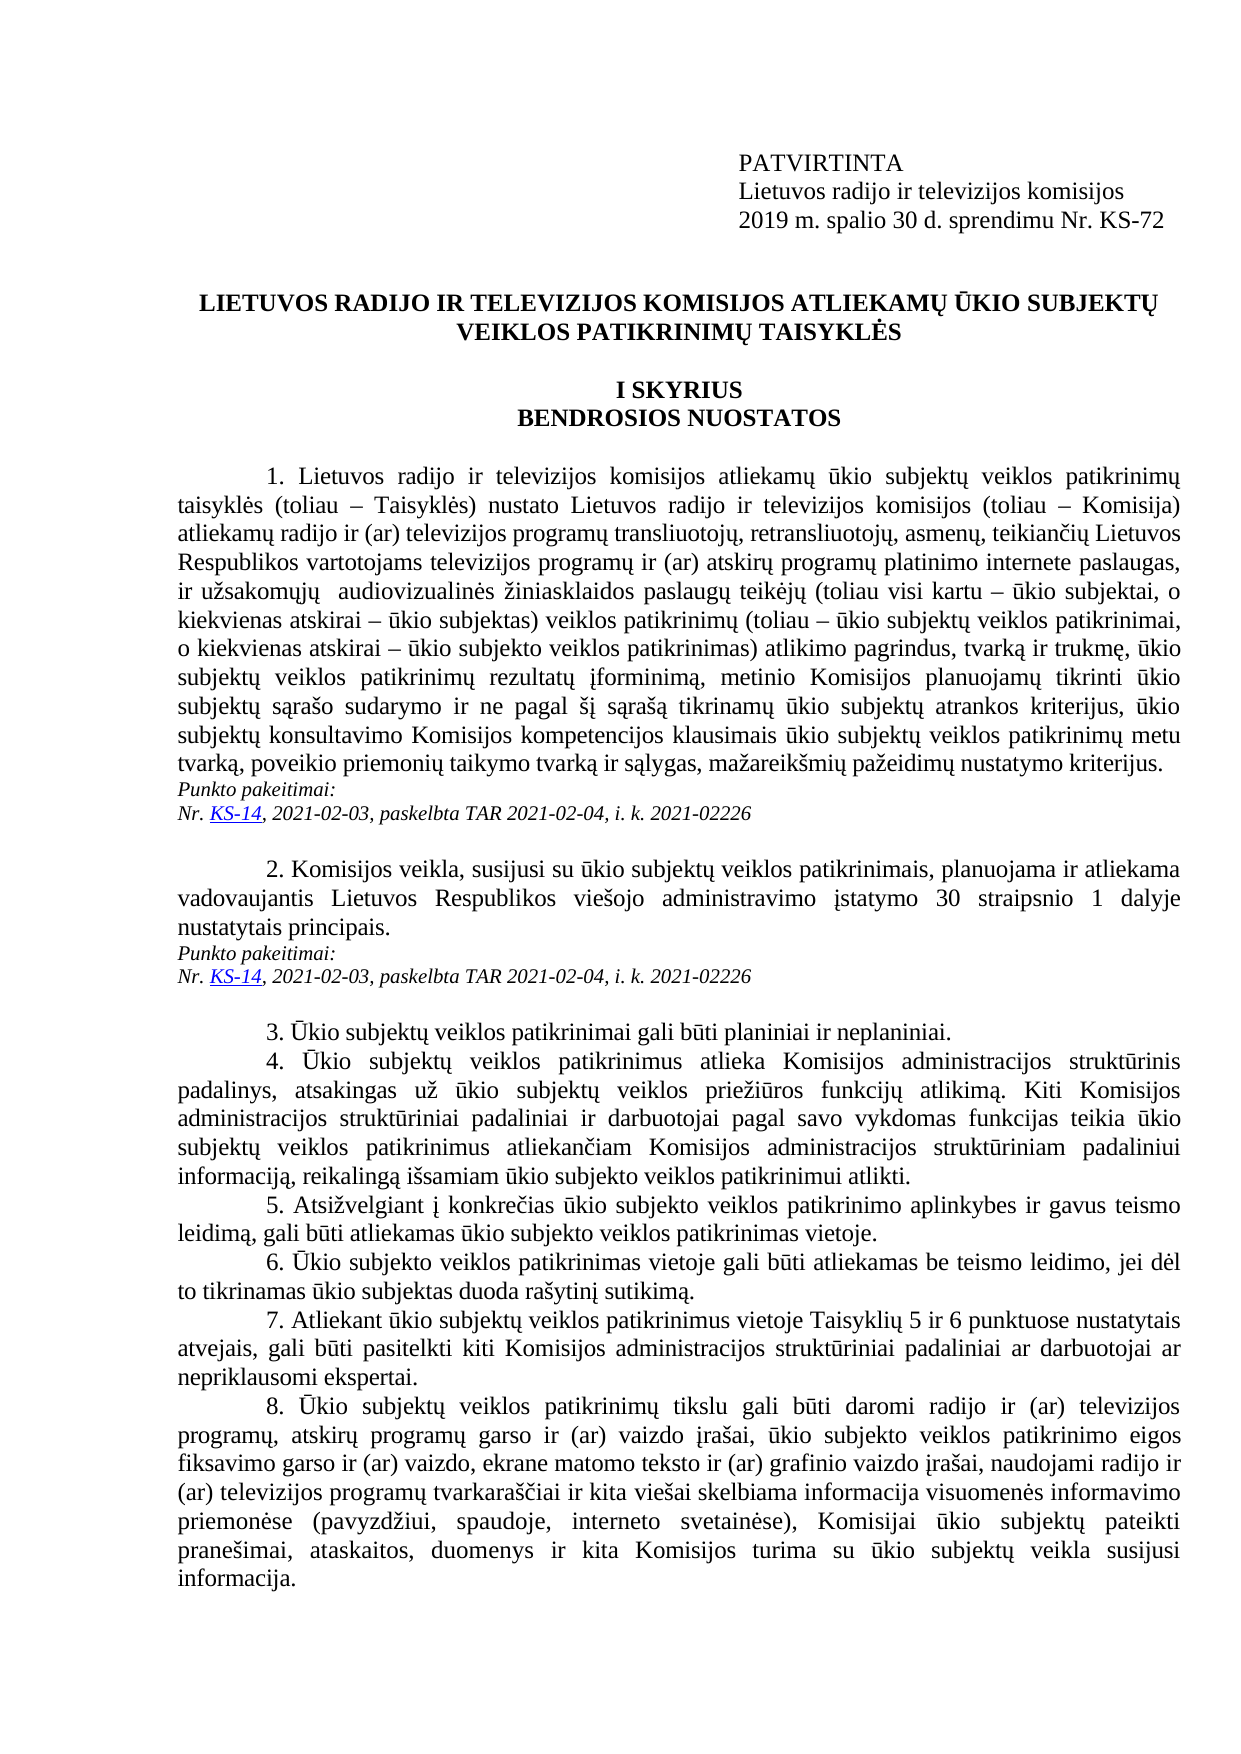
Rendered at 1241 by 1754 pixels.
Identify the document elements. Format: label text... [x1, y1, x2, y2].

text Punkto pakeitimai: [177, 940, 1181, 964]
text BENDROSIOS NUOSTATOS [177, 403, 1181, 432]
text 2019 m. spalio 30 d. sprendimu Nr. KS-72 [738, 205, 1181, 234]
text 1. Lietuvos radijo ir televizijos komisijos atliekamų ūkio subjektų veiklos patikrinimų taisyklės (toliau – Taisyklės) nustato Lietuvos radijo ir televizijos komisijos (toliau – Komisija) atliekamų radijo ir (ar) televizijos programų transliuotojų, retransliuotojų, asmenų, teikiančių Lietuvos Respublikos vartotojams televizijos programų ir (ar) atskirų programų platinimo internete paslaugas, ir užsakomųjų audiovizualinės žiniasklaidos paslaugų teikėjų (toliau visi kartu – ūkio subjektai, o kiekvienas atskirai – ūkio subjektas) veiklos patikrinimų (toliau – ūkio subjektų veiklos patikrinimai, o kiekvienas atskirai – ūkio subjekto veiklos patikrinimas) atlikimo pagrindus, tvarką ir trukmę, ūkio subjektų veiklos patikrinimų rezultatų įforminimą, metinio Komisijos planuojamų tikrinti ūkio subjektų sąrašo sudarymo ir ne pagal šį sąrašą tikrinamų ūkio subjektų atrankos kriterijus, ūkio subjektų konsultavimo Komisijos kompetencijos klausimais ūkio subjektų veiklos patikrinimų metu tvarką, poveikio priemonių taikymo tvarką ir sąlygas, mažareikšmių pažeidimų nustatymo kriterijus. [177, 461, 1181, 777]
text 4. Ūkio subjektų veiklos patikrinimus atlieka Komisijos administracijos struktūrinis padalinys, atsakingas už ūkio subjektų veiklos priežiūros funkcijų atlikimą. Kiti Komisijos administracijos struktūriniai padaliniai ir darbuotojai pagal savo vykdomas funkcijas teikia ūkio subjektų veiklos patikrinimus atliekančiam Komisijos administracijos struktūriniam padaliniui informaciją, reikalingą išsamiam ūkio subjekto veiklos patikrinimui atlikti. [177, 1046, 1181, 1190]
text Nr. KS-14, 2021-02-03, paskelbta TAR 2021-02-04, i. k. 2021-02226 [177, 964, 1181, 988]
text Nr. KS-14, 2021-02-03, paskelbta TAR 2021-02-04, i. k. 2021-02226 [177, 801, 1181, 825]
text I SKYRIUS [177, 375, 1181, 403]
text Lietuvos radijo ir televizijos komisijos [738, 176, 1181, 205]
text Punkto pakeitimai: [177, 777, 1181, 801]
text 8. Ūkio subjektų veiklos patikrinimų tikslu gali būti daromi radijo ir (ar) televizijos programų, atskirų programų garso ir (ar) vaizdo įrašai, ūkio subjekto veiklos patikrinimo eigos fiksavimo garso ir (ar) vaizdo, ekrane matomo teksto ir (ar) grafinio vaizdo įrašai, naudojami radijo ir (ar) televizijos programų tvarkaraščiai ir kita viešai skelbiama informacija visuomenės informavimo priemonėse (pavyzdžiui, spaudoje, interneto svetainėse), Komisijai ūkio subjektų pateikti pranešimai, ataskaitos, duomenys ir kita Komisijos turima su ūkio subjektų veikla susijusi informacija. [177, 1391, 1181, 1592]
text 6. Ūkio subjekto veiklos patikrinimas vietoje gali būti atliekamas be teismo leidimo, jei dėl to tikrinamas ūkio subjektas duoda rašytinį sutikimą. [177, 1247, 1181, 1305]
text PATVIRTINTA [738, 148, 1181, 176]
text 5. Atsižvelgiant į konkrečias ūkio subjekto veiklos patikrinimo aplinkybes ir gavus teismo leidimą, gali būti atliekamas ūkio subjekto veiklos patikrinimas vietoje. [177, 1190, 1181, 1247]
text LIETUVOS RADIJO IR TELEVIZIJOS KOMISIJOS ATLIEKAMŲ ŪKIO SUBJEKTŲ VEIKLOS PATIKRINIMŲ TAISYKLĖS [177, 288, 1181, 346]
text 3. Ūkio subjektų veiklos patikrinimai gali būti planiniai ir neplaniniai. [177, 1017, 1181, 1046]
text 7. Atliekant ūkio subjektų veiklos patikrinimus vietoje Taisyklių 5 ir 6 punktuose nustatytais atvejais, gali būti pasitelkti kiti Komisijos administracijos struktūriniai padaliniai ar darbuotojai ar nepriklausomi ekspertai. [177, 1305, 1181, 1391]
text 2. Komisijos veikla, susijusi su ūkio subjektų veiklos patikrinimais, planuojama ir atliekama vadovaujantis Lietuvos Respublikos viešojo administravimo įstatymo 30 straipsnio 1 dalyje nustatytais principais. [177, 854, 1181, 940]
